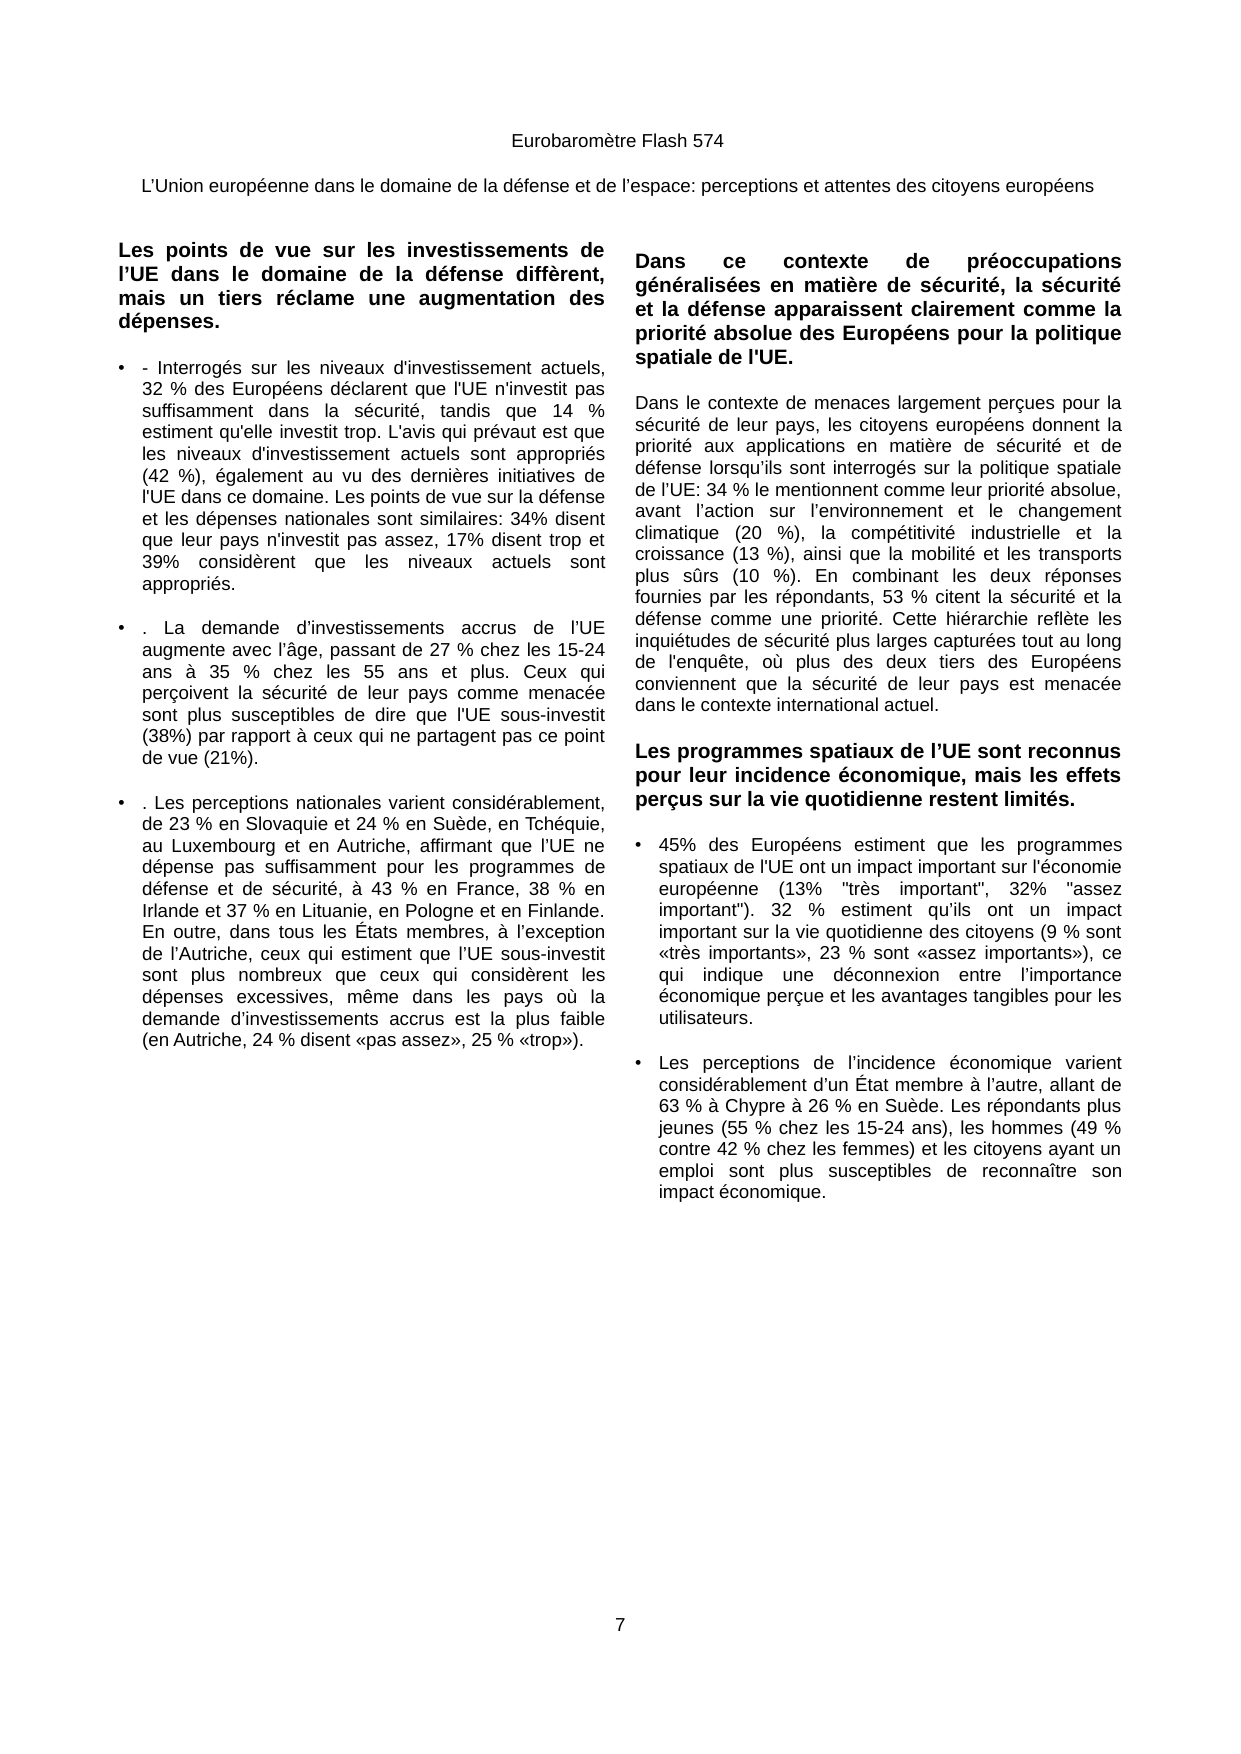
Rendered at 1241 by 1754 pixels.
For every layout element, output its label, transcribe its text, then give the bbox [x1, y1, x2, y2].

text Dans ce contexte de préoccupations généralisées en matière de sécurité, la sécurité et la défense apparaissent clairement comme la priorité absolue des Européens pour la politique spatiale de l'UE. [635, 249, 1122, 369]
list . La demande d’investissements accrus de l’UE augmente avec l’âge, passant de 27 % chez les 15-24 ans à 35 % chez les 55 ans et plus. Ceux qui perçoivent la sécurité de leur pays comme menacée sont plus susceptibles de dire que l'UE sous-investit (38%) par rapport à ceux qui ne partagent pas ce point de vue (21%). [118, 617, 605, 768]
list Les perceptions de l’incidence économique varient considérablement d’un État membre à l’autre, allant de 63 % à Chypre à 26 % en Suède. Les répondants plus jeunes (55 % chez les 15-24 ans), les hommes (49 % contre 42 % chez les femmes) et les citoyens ayant un emploi sont plus susceptibles de reconnaître son impact économique. [635, 1052, 1122, 1203]
list - Interrogés sur les niveaux d'investissement actuels, 32 % des Européens déclarent que l'UE n'investit pas suffisamment dans la sécurité, tandis que 14 % estiment qu'elle investit trop. L'avis qui prévaut est que les niveaux d'investissement actuels sont appropriés (42 %), également au vu des dernières initiatives de l'UE dans ce domaine. Les points de vue sur la défense et les dépenses nationales sont similaires: 34% disent que leur pays n'investit pas assez, 17% disent trop et 39% considèrent que les niveaux actuels sont appropriés. [118, 357, 605, 594]
list . Les perceptions nationales varient considérablement, de 23 % en Slovaquie et 24 % en Suède, en Tchéquie, au Luxembourg et en Autriche, affirmant que l’UE ne dépense pas suffisamment pour les programmes de défense et de sécurité, à 43 % en France, 38 % en Irlande et 37 % en Lituanie, en Pologne et en Finlande. En outre, dans tous les États membres, à l’exception de l’Autriche, ceux qui estiment que l’UE sous-investit sont plus nombreux que ceux qui considèrent les dépenses excessives, même dans les pays où la demande d’investissements accrus est la plus faible (en Autriche, 24 % disent «pas assez», 25 % «trop»). [118, 792, 605, 1050]
list 45% des Européens estiment que les programmes spatiaux de l'UE ont un impact important sur l'économie européenne (13% "très important", 32% "assez important"). 32 % estiment qu’ils ont un impact important sur la vie quotidienne des citoyens (9 % sont «très importants», 23 % sont «assez importants»), ce qui indique une déconnexion entre l’importance économique perçue et les avantages tangibles pour les utilisateurs. [635, 834, 1122, 1028]
text Les programmes spatiaux de l’UE sont reconnus pour leur incidence économique, mais les effets perçus sur la vie quotidienne restent limités. [635, 739, 1122, 811]
text Les points de vue sur les investissements de l’UE dans le domaine de la défense diffèrent, mais un tiers réclame une augmentation des dépenses. [118, 237, 605, 333]
text Dans le contexte de menaces largement perçues pour la sécurité de leur pays, les citoyens européens donnent la priorité aux applications en matière de sécurité et de défense lorsqu’ils sont interrogés sur la politique spatiale de l’UE: 34 % le mentionnent comme leur priorité absolue, avant l’action sur l’environnement et le changement climatique (20 %), la compétitivité industrielle et la croissance (13 %), ainsi que la mobilité et les transports plus sûrs (10 %). En combinant les deux réponses fournies par les répondants, 53 % citent la sécurité et la défense comme une priorité. Cette hiérarchie reflète les inquiétudes de sécurité plus larges capturées tout au long de l'enquête, où plus des deux tiers des Européens conviennent que la sécurité de leur pays est menacée dans le contexte international actuel. [635, 392, 1122, 716]
